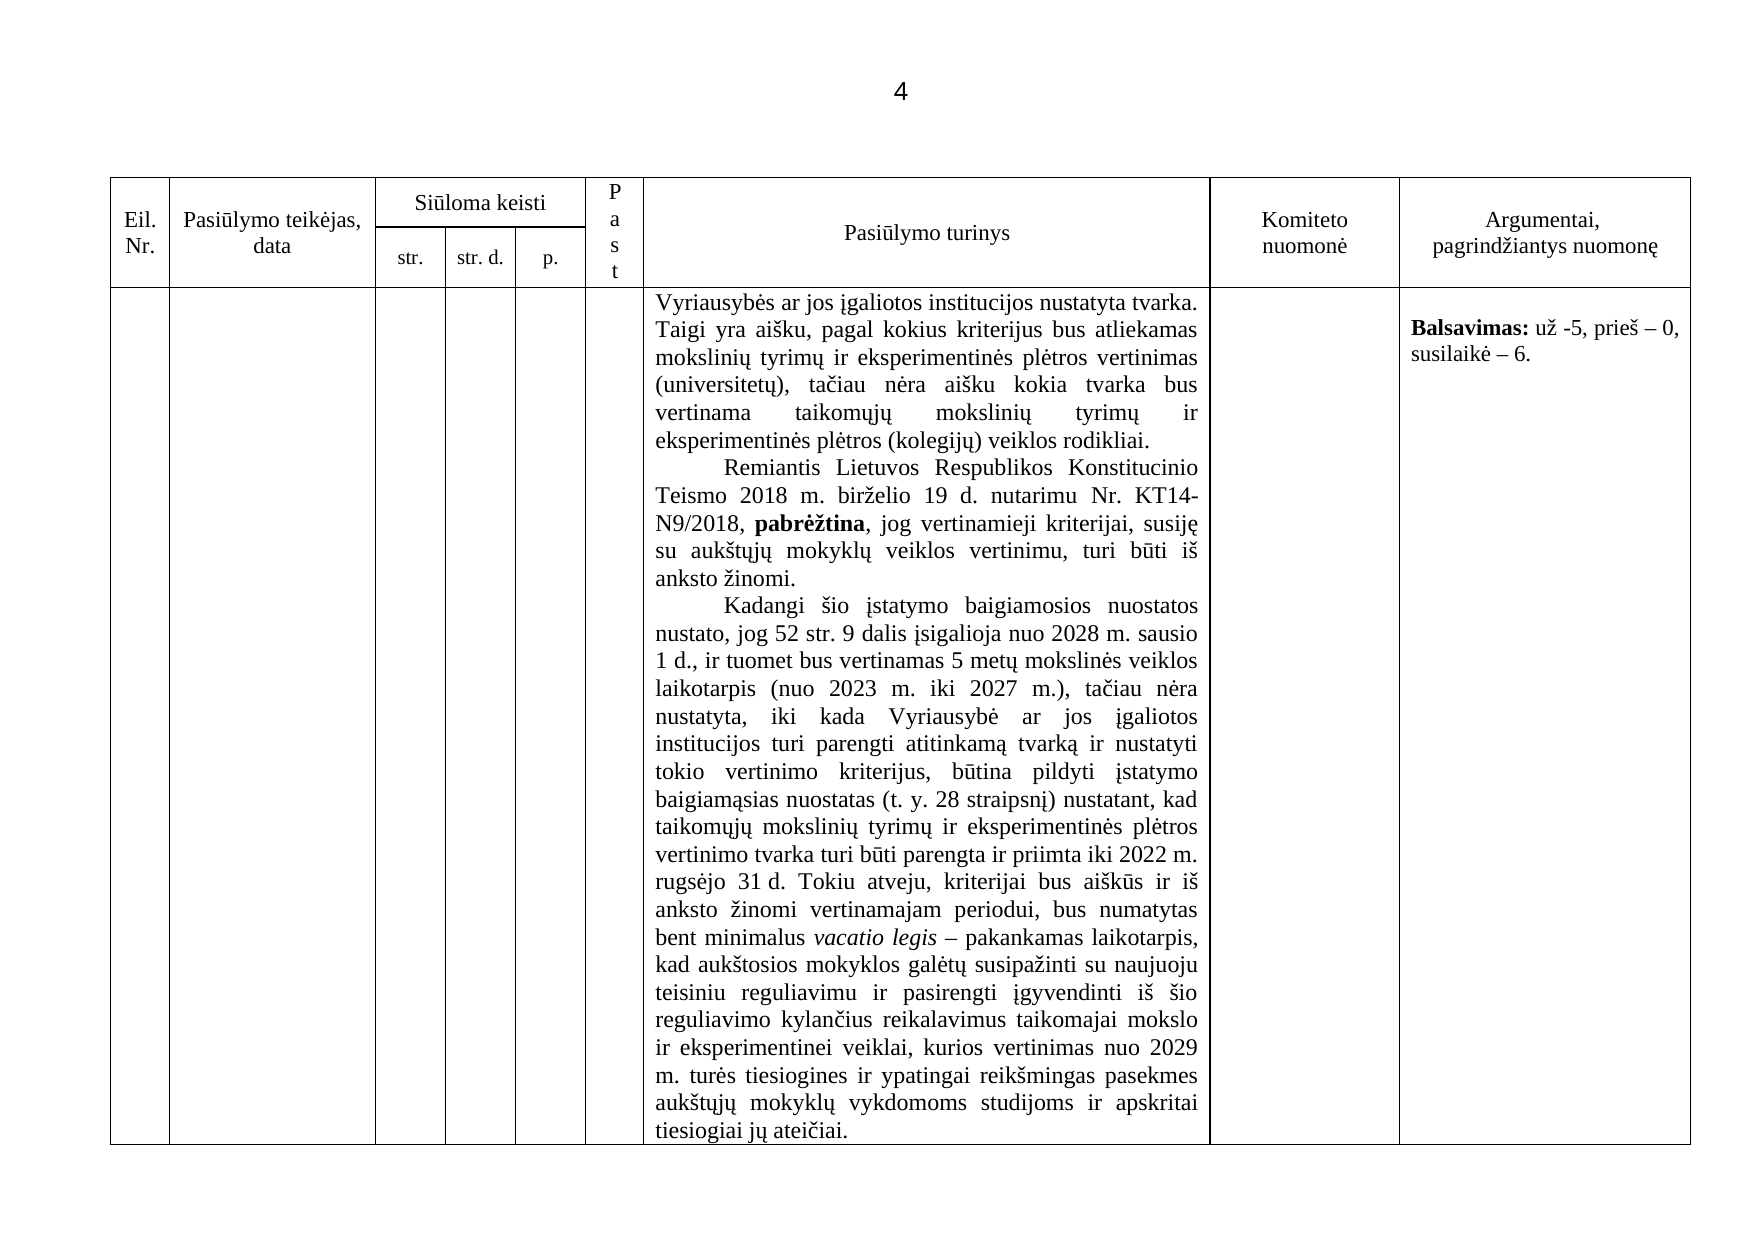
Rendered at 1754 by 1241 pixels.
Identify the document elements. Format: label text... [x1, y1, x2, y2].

table_header Pasiūlymo turinys [644, 178, 1209, 287]
table_cell Balsavimas: už -5, prieš – 0, susilaikė – 6. [1400, 288, 1690, 1143]
table_header Pasiūlymo teikėjas, data [170, 178, 375, 287]
table_cell [376, 288, 445, 1143]
table_header Argumentai, pagrindžiantys nuomonę [1400, 178, 1690, 287]
table_header Eil. Nr. [111, 178, 169, 287]
table_cell str. [376, 228, 445, 287]
table_header Siūloma keisti [376, 178, 585, 226]
table_cell [586, 288, 643, 1143]
table_cell str. d. [446, 228, 515, 287]
table_cell [1211, 288, 1399, 1143]
table_cell p. [516, 228, 585, 287]
table_cell [516, 288, 585, 1143]
table_cell [111, 288, 169, 1143]
table_cell [446, 288, 515, 1143]
table_header Pastabos [586, 178, 643, 287]
table_cell Vyriausybės ar jos įgaliotos institucijos nustatyta tvarka. Taigi yra aišku, pagal kokius kriterijus bus atliekamas mokslinių tyrimų ir eksperimentinės plėtros vertinimas (universitetų), tačiau nėra aišku kokia tvarka bus vertinama taikomųjų mokslinių tyrimų ir eksperimentinės plėtros (kolegijų) veiklos rodikliai. Remiantis Lietuvos Respublikos Konstitucinio Teismo 2018 m. birželio 19 d. nutarimu Nr. KT14-N9/2018, pabrėžtina, jog vertinamieji kriterijai, susiję su aukštųjų mokyklų veiklos vertinimu, turi būti iš anksto žinomi. Kadangi šio įstatymo baigiamosios nuostatos nustato, jog 52 str. 9 dalis įsigalioja nuo 2028 m. sausio 1 d., ir tuomet bus vertinamas 5 metų mokslinės veiklos laikotarpis (nuo 2023 m. iki 2027 m.), tačiau nėra nustatyta, iki kada Vyriausybė ar jos įgaliotos institucijos turi parengti atitinkamą tvarką ir nustatyti tokio vertinimo kriterijus, būtina pildyti įstatymo baigiamąsias nuostatas (t. y. 28 straipsnį) nustatant, kad taikomųjų mokslinių tyrimų ir eksperimentinės plėtros vertinimo tvarka turi būti parengta ir priimta iki 2022 m. rugsėjo 31 d. Tokiu atveju, kriterijai bus aiškūs ir iš anksto žinomi vertinamajam periodui, bus numatytas bent minimalus vacatio legis – pakankamas laikotarpis, kad aukštosios mokyklos galėtų susipažinti su naujuoju teisiniu reguliavimu ir pasirengti įgyvendinti iš šio reguliavimo kylančius reikalavimus taikomajai mokslo ir eksperimentinei veiklai, kurios vertinimas nuo 2029 m. turės tiesiogines ir ypatingai reikšmingas pasekmes aukštųjų mokyklų vykdomoms studijoms ir apskritai tiesiogiai jų ateičiai. [644, 288, 1209, 1143]
table_header Komiteto nuomonė [1211, 178, 1399, 287]
table_cell [170, 288, 375, 1143]
